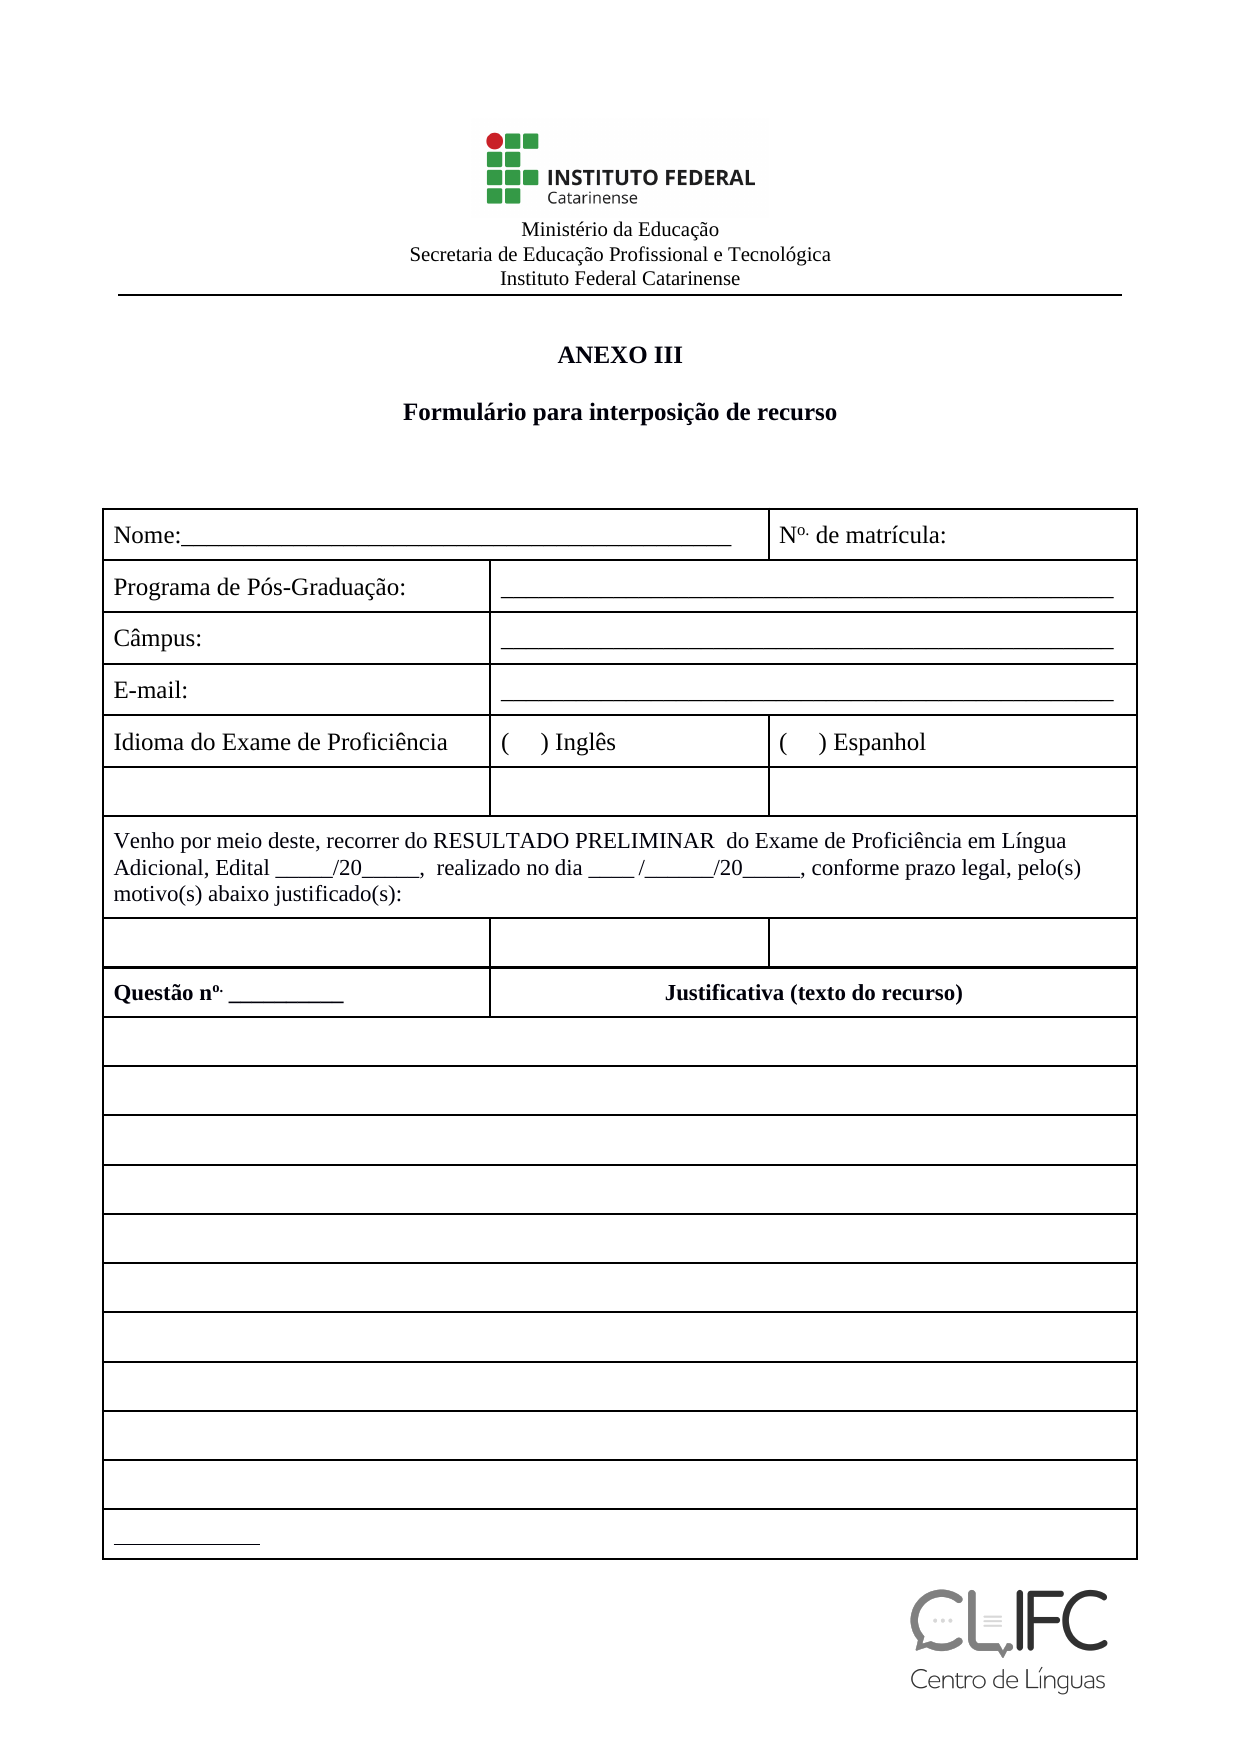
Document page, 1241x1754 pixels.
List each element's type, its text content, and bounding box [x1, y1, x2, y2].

table_cell [104, 1313, 1136, 1361]
table_cell [770, 768, 1136, 815]
table_cell [104, 1363, 1136, 1410]
table_cell E-mail: [104, 665, 489, 714]
table_cell Questão no. __________ [104, 969, 489, 1016]
table_cell [104, 1412, 1136, 1459]
table_cell ( ) Espanhol [770, 716, 1136, 766]
text Formulário para interposição de recurso [118, 397, 1122, 426]
table_cell [491, 919, 768, 966]
table_cell [104, 1018, 1136, 1065]
table_cell [104, 1461, 1136, 1508]
table_header No. de matrícula: [770, 510, 1136, 559]
table_cell [104, 1067, 1136, 1114]
table_cell _________________________________________________ [491, 665, 1136, 714]
table_cell Idioma do Exame de Proficiência [104, 716, 489, 766]
table_cell [104, 919, 489, 966]
table_cell [104, 1510, 1136, 1558]
table_cell [104, 1166, 1136, 1213]
table_cell [104, 768, 489, 815]
table_header Nome:____________________________________________ [104, 510, 768, 559]
table_cell [770, 919, 1136, 966]
table_cell Justificativa (texto do recurso) [491, 969, 1136, 1016]
table_cell _________________________________________________ [491, 613, 1136, 662]
table_cell [104, 1116, 1136, 1163]
table_cell [104, 1264, 1136, 1311]
table_cell [104, 1215, 1136, 1262]
table_cell [491, 768, 768, 815]
table_cell Venho por meio deste, recorrer do RESULTADO PRELIMINAR do Exame de Proficiência em Língua Adicional, Edital _____/20_____, realizado no dia ____ /______/20_____, conforme prazo legal, pelo(s) motivo(s) abaixo justificado(s): [104, 817, 1136, 917]
table_cell Câmpus: [104, 613, 489, 662]
table_cell ( ) Inglês [491, 716, 768, 766]
text ANEXO III [118, 340, 1122, 368]
table_cell _________________________________________________ [491, 561, 1136, 611]
table_cell Programa de Pós-Graduação: [104, 561, 489, 611]
